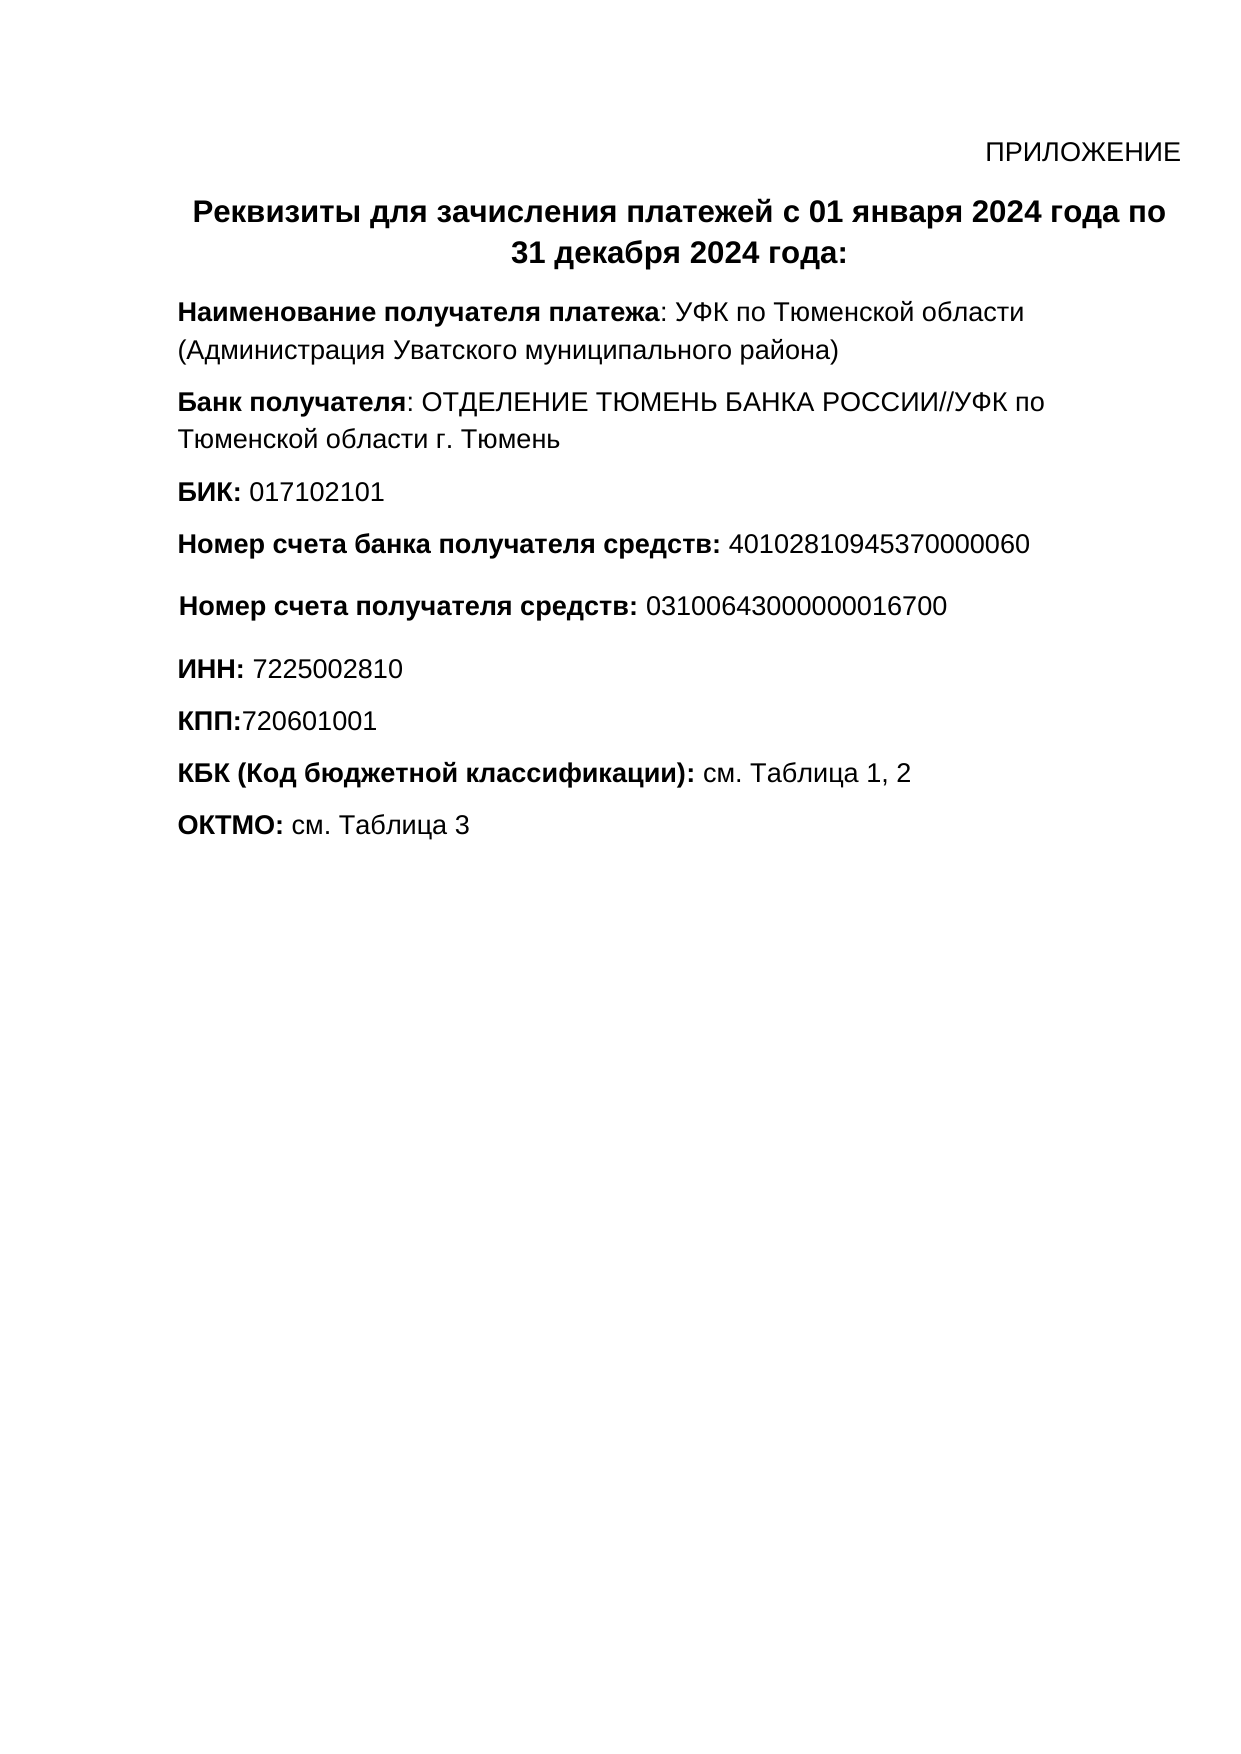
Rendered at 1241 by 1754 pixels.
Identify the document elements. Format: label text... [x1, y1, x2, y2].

text КБК (Код бюджетной классификации): см. Таблица 1, 2 [177, 757, 1181, 788]
text Номер счета банка получателя средств: 40102810945370000060 [177, 528, 1181, 559]
text ИНН: 7225002810 [177, 653, 1181, 684]
text Номер счета получателя средств: 03100643000000016700 [103, 590, 1181, 621]
text ПРИЛОЖЕНИЕ [177, 136, 1181, 168]
text БИК: 017102101 [177, 476, 1181, 507]
text Реквизиты для зачисления платежей с 01 января 2024 года по 31 декабря 2024 года: [177, 193, 1181, 270]
text Наименование получателя платежа: УФК по Тюменской области (Администрация Уватского муниципального района) [177, 296, 1181, 365]
text КПП:720601001 [177, 705, 1181, 736]
text ОКТМО: см. Таблица 3 [177, 809, 1181, 840]
text Банк получателя: ОТДЕЛЕНИЕ ТЮМЕНЬ БАНКА РОССИИ//УФК по Тюменской области г. Тюмень [177, 386, 1181, 455]
